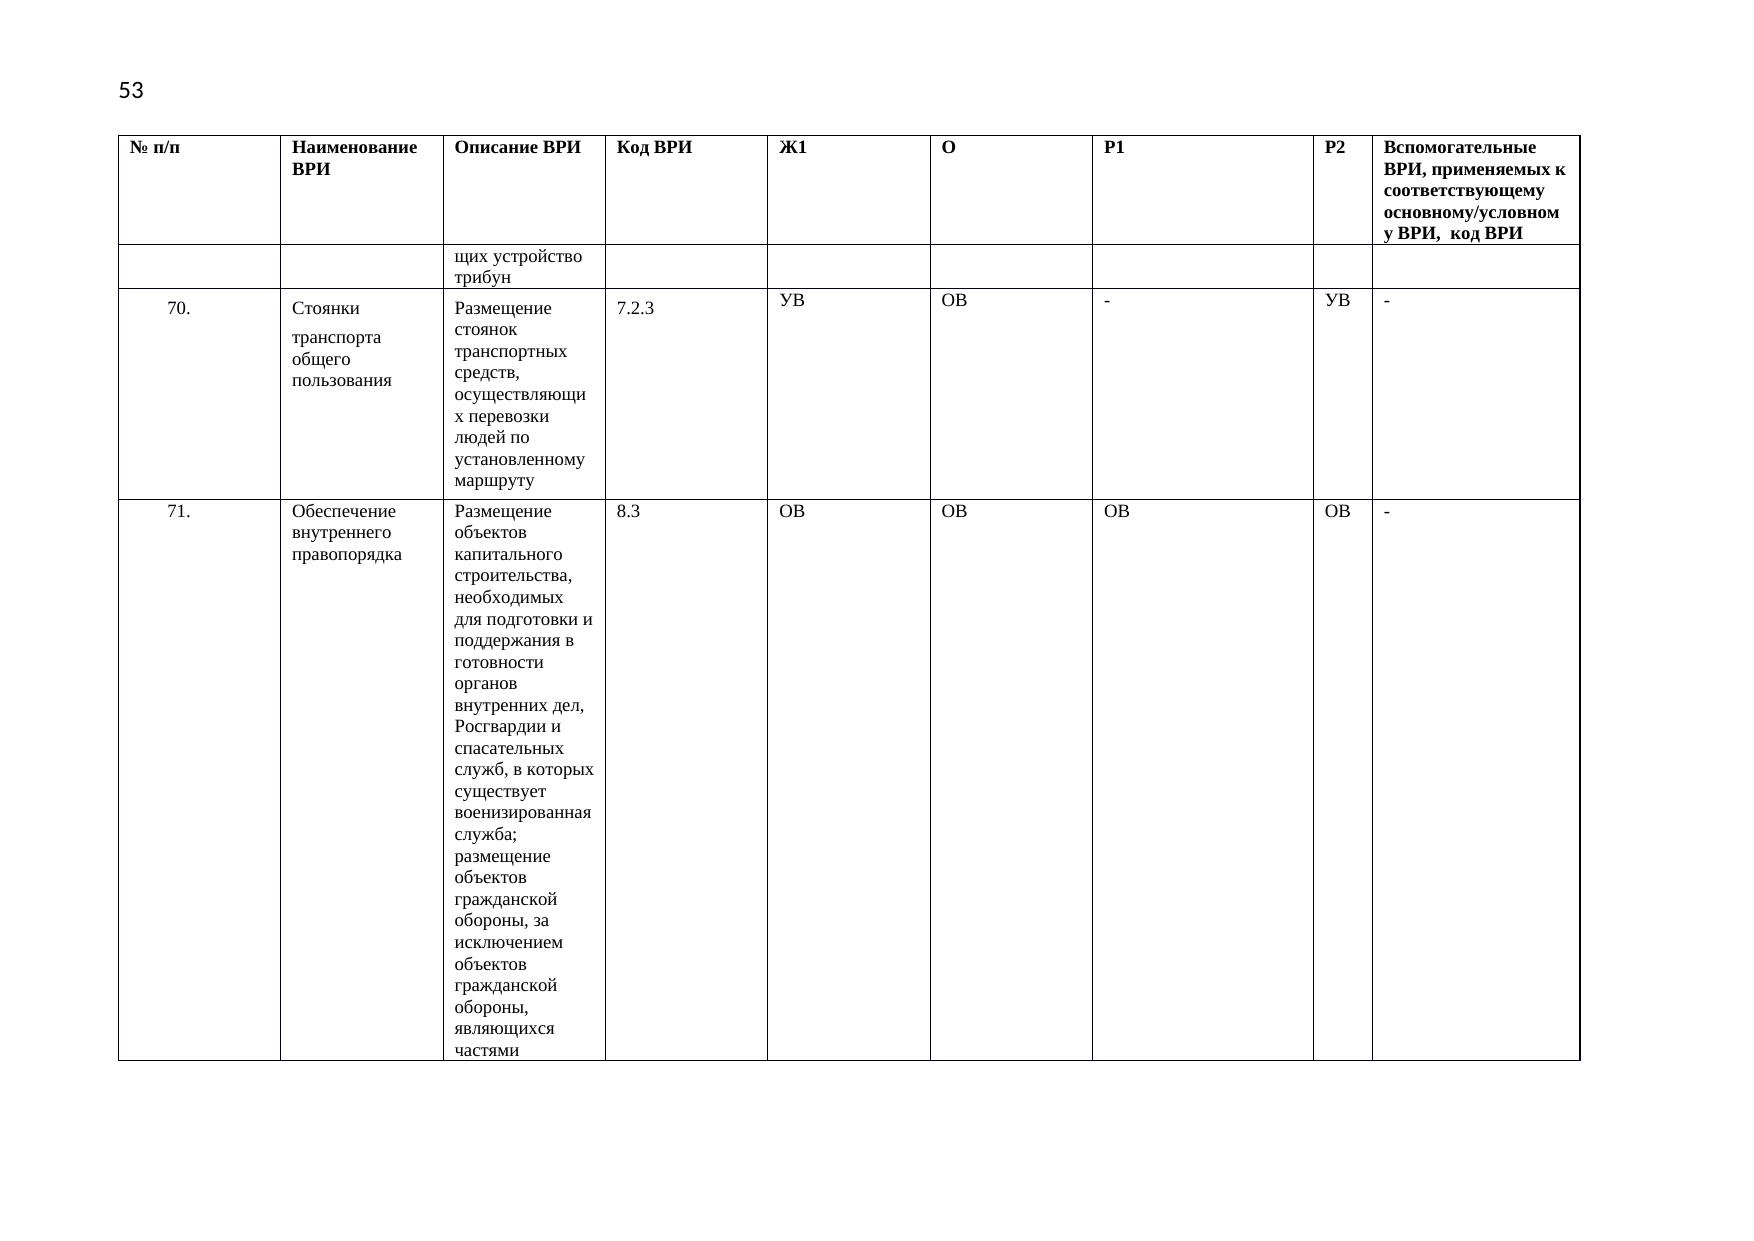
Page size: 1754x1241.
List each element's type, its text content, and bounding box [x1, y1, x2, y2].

table_cell Стоянки транспорта общего пользования [281, 289, 443, 498]
table_cell - [1373, 289, 1579, 498]
table_cell [1093, 245, 1313, 288]
table_cell ОВ [1314, 500, 1372, 1060]
table_cell [119, 500, 280, 1060]
table_header Описание ВРИ [444, 136, 605, 244]
table_cell [1373, 245, 1579, 288]
table_header Ж1 [768, 136, 930, 244]
table_cell щих устройство трибун [444, 245, 605, 288]
table_header Р1 [1093, 136, 1313, 244]
table_cell [281, 245, 443, 288]
table_cell ОВ [931, 289, 1092, 498]
table_cell [119, 289, 280, 498]
table_cell ОВ [768, 500, 930, 1060]
table_header Код ВРИ [606, 136, 767, 244]
table_cell Обеспечение внутреннего правопорядка [281, 500, 443, 1060]
table_cell ОВ [1093, 500, 1313, 1060]
table_cell 8.3 [606, 500, 767, 1060]
table_cell - [768, 245, 930, 288]
table_cell [1314, 245, 1372, 288]
table_cell УВ [1314, 289, 1372, 498]
table_cell Размещение объектов капитального строительства, необходимых для подготовки и поддержания в готовности органов внутренних дел, Росгвардии и спасательных служб, в которых существует военизированная служба; размещение объектов гражданской обороны, за исключением объектов гражданской обороны, являющихся частями [444, 500, 605, 1060]
table_header Вспомогательные ВРИ, применяемых к соответствующему основному/условному ВРИ, код ВРИ [1373, 136, 1579, 244]
table_cell - [1093, 289, 1313, 498]
table_cell [606, 245, 767, 288]
table_cell ОВ [931, 500, 1092, 1060]
table_cell [119, 245, 280, 288]
table_header № п/п [119, 136, 280, 244]
table_header O [931, 136, 1092, 244]
table_header Наименование ВРИ [281, 136, 443, 244]
table_header Р2 [1314, 136, 1372, 244]
table_cell - [931, 245, 1092, 288]
table_cell - [1373, 500, 1579, 1060]
table_cell УВ [768, 289, 930, 498]
table_cell Размещение стоянок транспортных средств, осуществляющих перевозки людей по установленному маршруту [444, 289, 605, 498]
table_cell 7.2.3 [606, 289, 767, 498]
